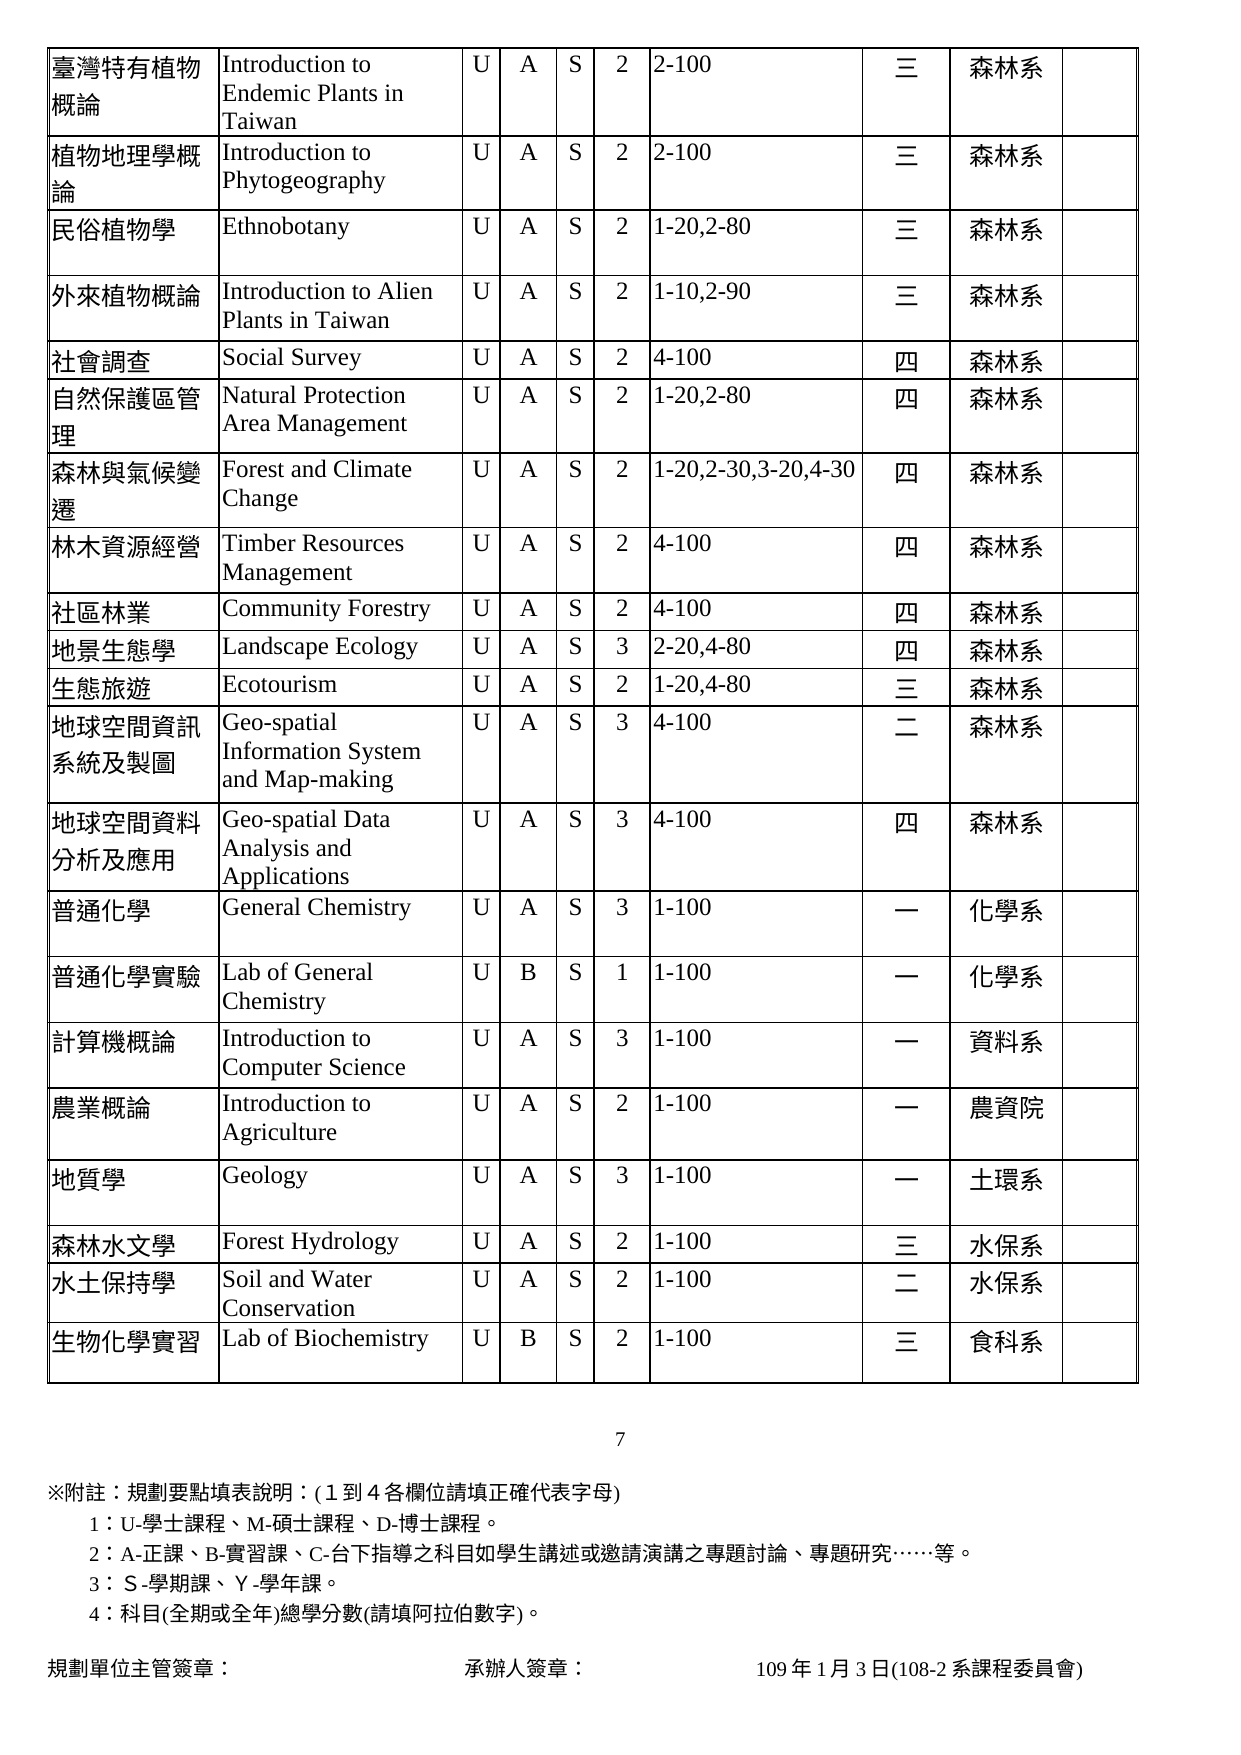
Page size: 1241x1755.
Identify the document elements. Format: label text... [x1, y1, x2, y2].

table_cell [1063, 1023, 1136, 1087]
table_cell 化學系 [951, 957, 1062, 1021]
table_cell S [557, 1264, 593, 1321]
table_cell 1-20,2-80 [651, 211, 862, 275]
table_cell 森林系 [951, 49, 1062, 135]
table_cell 三 [863, 211, 949, 275]
table_cell Ecotourism [220, 669, 462, 705]
table_cell U [463, 892, 499, 956]
table_cell U [463, 1226, 499, 1262]
table_cell [1063, 1161, 1136, 1224]
table_cell A [501, 892, 556, 956]
table_cell Introduction to Phytogeography [220, 137, 462, 209]
table_cell S [557, 669, 593, 705]
table_cell U [463, 1264, 499, 1321]
table_cell 自然保護區管理 [50, 380, 218, 452]
table_cell S [557, 454, 593, 526]
table_cell 1-100 [651, 957, 862, 1021]
table_cell 臺灣特有植物概論 [50, 49, 218, 135]
table_cell General Chemistry [220, 892, 462, 956]
table_cell 森林水文學 [50, 1226, 218, 1262]
table_cell 2 [595, 1226, 649, 1262]
table_cell 3 [595, 1161, 649, 1224]
table_cell S [557, 342, 593, 378]
table_cell 食科系 [951, 1323, 1062, 1382]
table_cell 一 [863, 1161, 949, 1224]
table_cell [1063, 1264, 1136, 1321]
table_cell A [501, 342, 556, 378]
table_cell 水土保持學 [50, 1264, 218, 1321]
table_cell 三 [863, 49, 949, 135]
table_cell 2 [595, 137, 649, 209]
table_cell 森林系 [951, 380, 1062, 452]
table_cell 民俗植物學 [50, 211, 218, 275]
table_cell 四 [863, 594, 949, 630]
table_cell U [463, 454, 499, 526]
table_cell A [501, 1161, 556, 1224]
table_cell 二 [863, 1264, 949, 1321]
table_cell U [463, 669, 499, 705]
table_cell [1063, 1226, 1136, 1262]
table_cell 森林系 [951, 594, 1062, 630]
table_cell Ethnobotany [220, 211, 462, 275]
table_cell 社會調查 [50, 342, 218, 378]
table_cell U [463, 707, 499, 802]
table_cell U [463, 528, 499, 592]
table_cell 2-100 [651, 137, 862, 209]
table_cell 2 [595, 276, 649, 340]
table_cell A [501, 631, 556, 668]
table_cell S [557, 1089, 593, 1159]
table_cell S [557, 276, 593, 340]
table_cell U [463, 380, 499, 452]
table_cell U [463, 342, 499, 378]
table_cell 3 [595, 804, 649, 890]
table_cell 森林系 [951, 631, 1062, 668]
table_cell 1 [595, 957, 649, 1021]
table_cell 2 [595, 380, 649, 452]
table_cell 社區林業 [50, 594, 218, 630]
table_cell 四 [863, 528, 949, 592]
table_cell 林木資源經營 [50, 528, 218, 592]
table_cell A [501, 804, 556, 890]
table_cell 3 [595, 631, 649, 668]
table_cell 1-20,2-80 [651, 380, 862, 452]
table_cell Soil and Water Conservation [220, 1264, 462, 1321]
table_cell 外來植物概論 [50, 276, 218, 340]
table_cell Natural Protection Area Management [220, 380, 462, 452]
table_cell Introduction to Computer Science [220, 1023, 462, 1087]
table_cell Geo-spatial Data Analysis and Applications [220, 804, 462, 890]
table_cell [1063, 276, 1136, 340]
table_cell S [557, 211, 593, 275]
table_cell 二 [863, 707, 949, 802]
table_cell U [463, 1089, 499, 1159]
table_cell 生物化學實習 [50, 1323, 218, 1382]
table_cell 一 [863, 1023, 949, 1087]
table_cell S [557, 528, 593, 592]
table_cell 2 [595, 454, 649, 526]
table_cell 1-100 [651, 1089, 862, 1159]
table_cell [1063, 669, 1136, 705]
table_cell S [557, 1323, 593, 1382]
table_cell S [557, 1226, 593, 1262]
table_cell 三 [863, 137, 949, 209]
table_cell 森林系 [951, 669, 1062, 705]
table_cell 3 [595, 892, 649, 956]
table_cell 2 [595, 1089, 649, 1159]
table_cell Timber Resources Management [220, 528, 462, 592]
table_cell 四 [863, 804, 949, 890]
table_cell A [501, 528, 556, 592]
table_cell 4-100 [651, 804, 862, 890]
table_cell 1-100 [651, 1323, 862, 1382]
table_cell 農資院 [951, 1089, 1062, 1159]
table_cell 森林系 [951, 454, 1062, 526]
table_cell A [501, 1089, 556, 1159]
table_cell 2 [595, 49, 649, 135]
table_cell Introduction to Alien Plants in Taiwan [220, 276, 462, 340]
table_cell 3 [595, 707, 649, 802]
table_cell 森林系 [951, 804, 1062, 890]
table_cell 森林系 [951, 342, 1062, 378]
table_cell S [557, 804, 593, 890]
table_cell 一 [863, 957, 949, 1021]
table_cell 1-100 [651, 892, 862, 956]
table_cell A [501, 211, 556, 275]
table_cell A [501, 669, 556, 705]
table_cell 4-100 [651, 707, 862, 802]
table_cell S [557, 380, 593, 452]
table_cell [1063, 957, 1136, 1021]
table_cell A [501, 137, 556, 209]
table_cell 農業概論 [50, 1089, 218, 1159]
table_cell 地球空間資訊系統及製圖 [50, 707, 218, 802]
table_cell [1063, 707, 1136, 802]
table_cell Social Survey [220, 342, 462, 378]
table_cell [1063, 1323, 1136, 1382]
table_cell 森林與氣候變遷 [50, 454, 218, 526]
table_cell 三 [863, 276, 949, 340]
table_cell S [557, 137, 593, 209]
table_cell 水保系 [951, 1226, 1062, 1262]
table_cell Lab of Biochemistry [220, 1323, 462, 1382]
table_cell 2 [595, 342, 649, 378]
table_cell Geology [220, 1161, 462, 1224]
table_cell 一 [863, 1089, 949, 1159]
table_cell 普通化學實驗 [50, 957, 218, 1021]
table_cell 普通化學 [50, 892, 218, 956]
table_cell S [557, 957, 593, 1021]
table_cell U [463, 957, 499, 1021]
table_cell U [463, 631, 499, 668]
table_cell 4-100 [651, 528, 862, 592]
table_cell U [463, 211, 499, 275]
table_cell 2 [595, 211, 649, 275]
table_cell 四 [863, 631, 949, 668]
table_cell 1-20,2-30,3-20,4-30 [651, 454, 862, 526]
table_cell 2 [595, 594, 649, 630]
table_cell A [501, 49, 556, 135]
table_cell [1063, 454, 1136, 526]
table_cell 2-100 [651, 49, 862, 135]
table_cell 2 [595, 669, 649, 705]
table_cell 森林系 [951, 137, 1062, 209]
table_cell 生態旅遊 [50, 669, 218, 705]
table_cell 森林系 [951, 276, 1062, 340]
table_cell 1-20,4-80 [651, 669, 862, 705]
table_cell A [501, 1023, 556, 1087]
table_cell 4-100 [651, 342, 862, 378]
table_cell 四 [863, 454, 949, 526]
table_cell B [501, 957, 556, 1021]
table_cell 2 [595, 1323, 649, 1382]
table_cell 化學系 [951, 892, 1062, 956]
table_cell [1063, 342, 1136, 378]
table_cell 四 [863, 380, 949, 452]
table_cell [1063, 528, 1136, 592]
table_cell 2 [595, 528, 649, 592]
table_cell 三 [863, 1323, 949, 1382]
table_cell U [463, 276, 499, 340]
table_cell A [501, 707, 556, 802]
table_cell 地球空間資料分析及應用 [50, 804, 218, 890]
table_cell U [463, 594, 499, 630]
table_cell 1-100 [651, 1226, 862, 1262]
table_cell Landscape Ecology [220, 631, 462, 668]
table_cell 2-20,4-80 [651, 631, 862, 668]
table_cell 1-100 [651, 1023, 862, 1087]
table_cell Introduction to Agriculture [220, 1089, 462, 1159]
table_cell U [463, 804, 499, 890]
table_cell S [557, 631, 593, 668]
table_cell S [557, 1023, 593, 1087]
table_cell U [463, 137, 499, 209]
table_cell 三 [863, 1226, 949, 1262]
table_cell 三 [863, 669, 949, 705]
table_cell Geo-spatial Information System and Map-making [220, 707, 462, 802]
table_cell A [501, 276, 556, 340]
table_cell [1063, 380, 1136, 452]
table_cell Forest and Climate Change [220, 454, 462, 526]
table_cell [1063, 211, 1136, 275]
table_cell 一 [863, 892, 949, 956]
table_cell 森林系 [951, 528, 1062, 592]
table_cell 1-100 [651, 1161, 862, 1224]
table_cell A [501, 454, 556, 526]
table_cell 4-100 [651, 594, 862, 630]
table_cell [1063, 1089, 1136, 1159]
table_cell [1063, 594, 1136, 630]
table_cell [1063, 892, 1136, 956]
table_cell A [501, 1226, 556, 1262]
table_cell A [501, 594, 556, 630]
table_cell U [463, 1323, 499, 1382]
table_cell 土環系 [951, 1161, 1062, 1224]
table_cell Forest Hydrology [220, 1226, 462, 1262]
table_cell 森林系 [951, 707, 1062, 802]
table_cell 計算機概論 [50, 1023, 218, 1087]
table_cell 水保系 [951, 1264, 1062, 1321]
table_cell [1063, 49, 1136, 135]
table_cell Lab of General Chemistry [220, 957, 462, 1021]
table_cell 2 [595, 1264, 649, 1321]
table_cell S [557, 1161, 593, 1224]
table_cell U [463, 1161, 499, 1224]
table_cell S [557, 49, 593, 135]
table_cell U [463, 49, 499, 135]
table_cell [1063, 631, 1136, 668]
table_cell S [557, 892, 593, 956]
table_cell S [557, 594, 593, 630]
table_cell U [463, 1023, 499, 1087]
table_cell S [557, 707, 593, 802]
table_cell 植物地理學概論 [50, 137, 218, 209]
table_cell B [501, 1323, 556, 1382]
table_cell 地質學 [50, 1161, 218, 1224]
table_cell 1-100 [651, 1264, 862, 1321]
table_cell 資料系 [951, 1023, 1062, 1087]
table_cell 3 [595, 1023, 649, 1087]
table_cell [1063, 137, 1136, 209]
table_cell 森林系 [951, 211, 1062, 275]
table_cell 1-10,2-90 [651, 276, 862, 340]
table_cell Introduction to Endemic Plants in Taiwan [220, 49, 462, 135]
table_cell 四 [863, 342, 949, 378]
table_cell 地景生態學 [50, 631, 218, 668]
table_cell A [501, 380, 556, 452]
table_cell A [501, 1264, 556, 1321]
table_cell Community Forestry [220, 594, 462, 630]
table_cell [1063, 804, 1136, 890]
